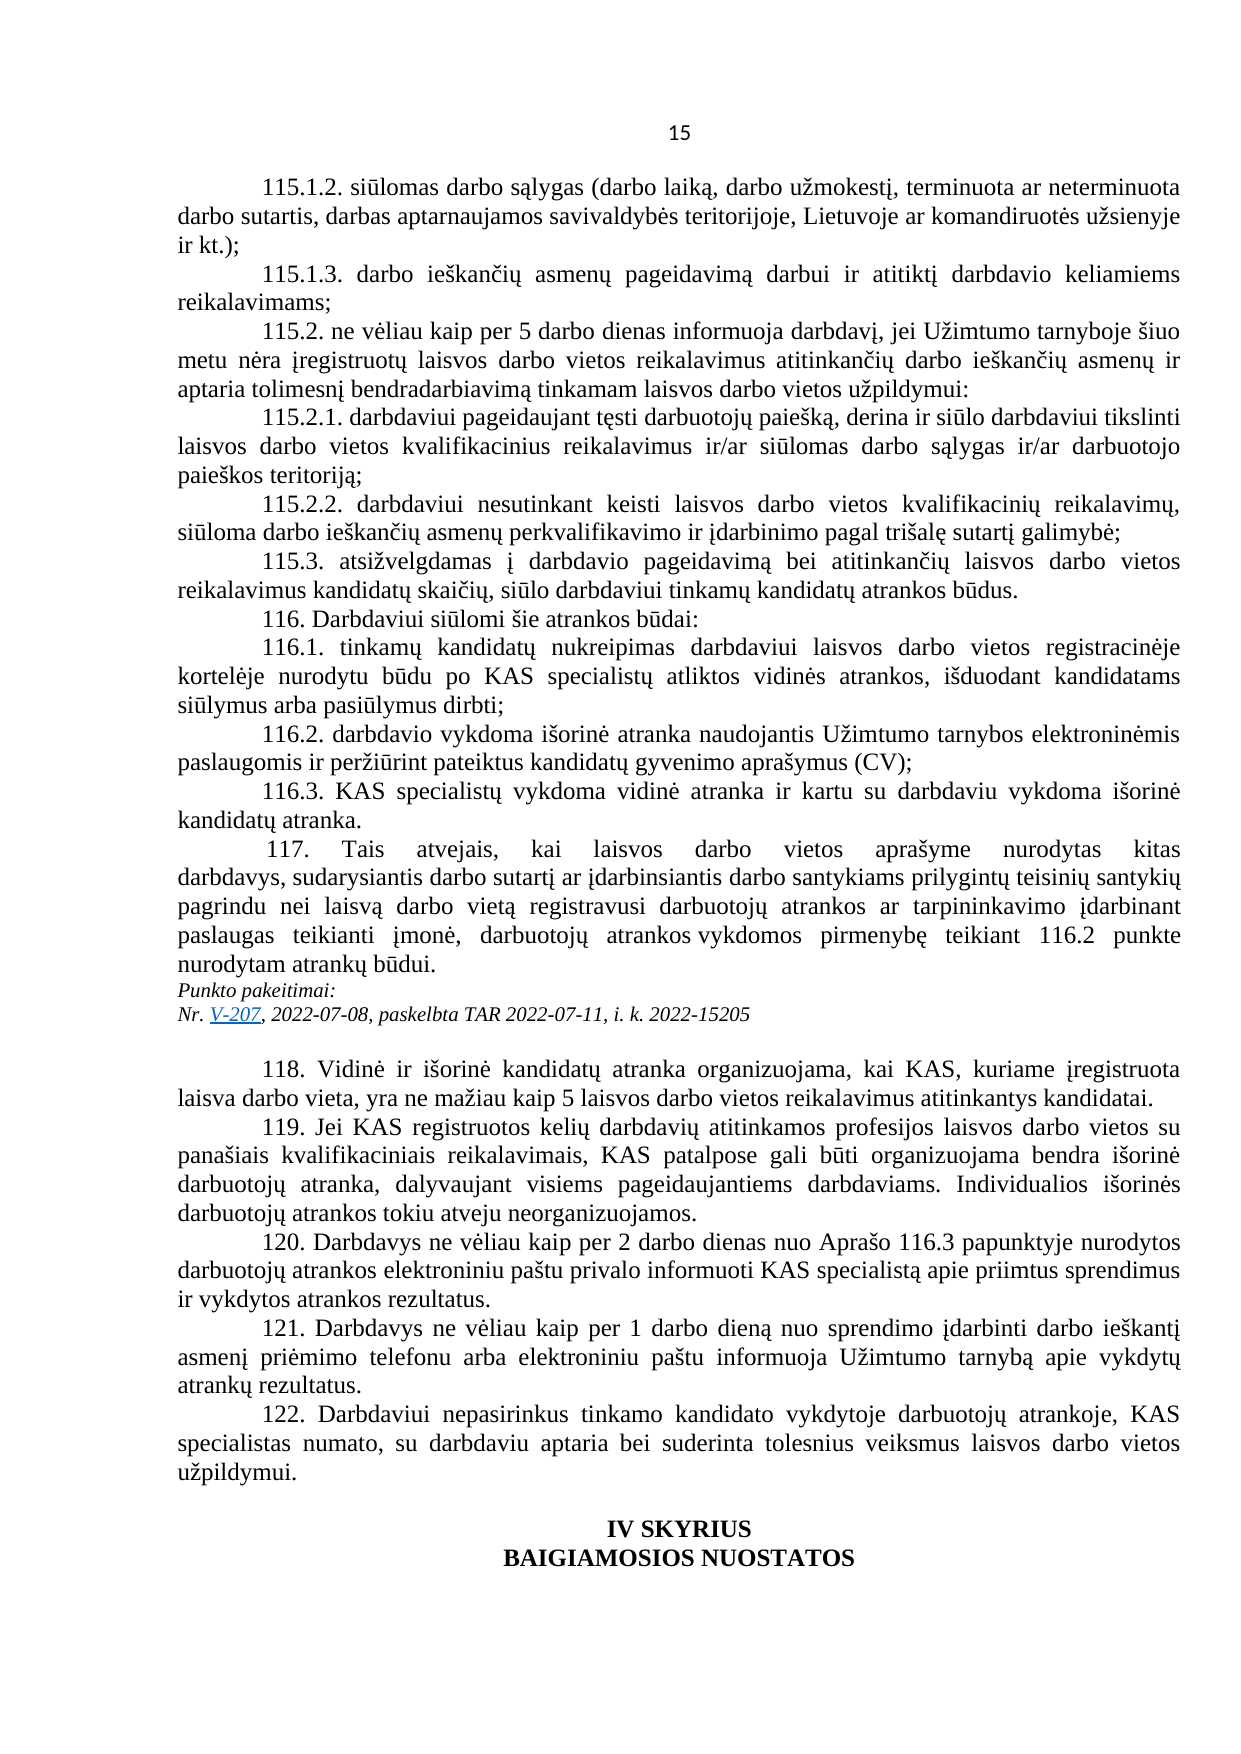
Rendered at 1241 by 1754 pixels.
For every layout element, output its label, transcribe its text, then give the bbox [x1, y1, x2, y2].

text 116. Darbdaviui siūlomi šie atrankos būdai: [177, 604, 1181, 632]
text 115.2. ne vėliau kaip per 5 darbo dienas informuoja darbdavį, jei Užimtumo tarnyboje šiuo metu nėra įregistruotų laisvos darbo vietos reikalavimus atitinkančių darbo ieškančių asmenų ir aptaria tolimesnį bendradarbiavimą tinkamam laisvos darbo vietos užpildymui: [177, 316, 1181, 402]
text 115.1.2. siūlomas darbo sąlygas (darbo laiką, darbo užmokestį, terminuota ar neterminuota darbo sutartis, darbas aptarnaujamos savivaldybės teritorijoje, Lietuvoje ar komandiruotės užsienyje ir kt.); [177, 172, 1181, 259]
text Punkto pakeitimai: [177, 977, 1181, 1002]
text 119. Jei KAS registruotos kelių darbdavių atitinkamos profesijos laisvos darbo vietos su panašiais kvalifikaciniais reikalavimais, KAS patalpose gali būti organizuojama bendra išorinė darbuotojų atranka, dalyvaujant visiems pageidaujantiems darbdaviams. Individualios išorinės darbuotojų atrankos tokiu atveju neorganizuojamos. [177, 1112, 1181, 1227]
text 120. Darbdavys ne vėliau kaip per 2 darbo dienas nuo Aprašo 116.3 papunktyje nurodytos darbuotojų atrankos elektroniniu paštu privalo informuoti KAS specialistą apie priimtus sprendimus ir vykdytos atrankos rezultatus. [177, 1227, 1181, 1313]
text BAIGIAMOSIOS NUOSTATOS [177, 1543, 1181, 1572]
text 121. Darbdavys ne vėliau kaip per 1 darbo dieną nuo sprendimo įdarbinti darbo ieškantį asmenį priėmimo telefonu arba elektroniniu paštu informuoja Užimtumo tarnybą apie vykdytų atrankų rezultatus. [177, 1313, 1181, 1399]
text 122. Darbdaviui nepasirinkus tinkamo kandidato vykdytoje darbuotojų atrankoje, KAS specialistas numato, su darbdaviu aptaria bei suderinta tolesnius veiksmus laisvos darbo vietos užpildymui. [177, 1399, 1181, 1486]
text 117. Tais atvejais, kai laisvos darbo vietos aprašyme nurodytas kitas darbdavys, sudarysiantis darbo sutartį ar įdarbinsiantis darbo santykiams prilygintų teisinių santykių pagrindu nei laisvą darbo vietą registravusi darbuotojų atrankos ar tarpininkavimo įdarbinant paslaugas teikianti įmonė, darbuotojų atrankos vykdomos pirmenybę teikiant 116.2 punkte nurodytam atrankų būdui. [177, 834, 1181, 977]
text 118. Vidinė ir išorinė kandidatų atranka organizuojama, kai KAS, kuriame įregistruota laisva darbo vieta, yra ne mažiau kaip 5 laisvos darbo vietos reikalavimus atitinkantys kandidatai. [177, 1054, 1181, 1112]
text 115.1.3. darbo ieškančių asmenų pageidavimą darbui ir atitiktį darbdavio keliamiems reikalavimams; [177, 259, 1181, 316]
text 115.2.1. darbdaviui pageidaujant tęsti darbuotojų paiešką, derina ir siūlo darbdaviui tikslinti laisvos darbo vietos kvalifikacinius reikalavimus ir/ar siūlomas darbo sąlygas ir/ar darbuotojo paieškos teritoriją; [177, 402, 1181, 489]
text 115.2.2. darbdaviui nesutinkant keisti laisvos darbo vietos kvalifikacinių reikalavimų, siūloma darbo ieškančių asmenų perkvalifikavimo ir įdarbinimo pagal trišalę sutartį galimybė; [177, 489, 1181, 546]
text 116.2. darbdavio vykdoma išorinė atranka naudojantis Užimtumo tarnybos elektroninėmis paslaugomis ir peržiūrint pateiktus kandidatų gyvenimo aprašymus (CV); [177, 719, 1181, 776]
text IV SKYRIUS [177, 1514, 1181, 1543]
text 116.3. KAS specialistų vykdoma vidinė atranka ir kartu su darbdaviu vykdoma išorinė kandidatų atranka. [177, 776, 1181, 834]
text Nr. V-207, 2022-07-08, paskelbta TAR 2022-07-11, i. k. 2022-15205 [177, 1002, 1181, 1026]
text 115.3. atsižvelgdamas į darbdavio pageidavimą bei atitinkančių laisvos darbo vietos reikalavimus kandidatų skaičių, siūlo darbdaviui tinkamų kandidatų atrankos būdus. [177, 546, 1181, 604]
text 116.1. tinkamų kandidatų nukreipimas darbdaviui laisvos darbo vietos registracinėje kortelėje nurodytu būdu po KAS specialistų atliktos vidinės atrankos, išduodant kandidatams siūlymus arba pasiūlymus dirbti; [177, 632, 1181, 719]
